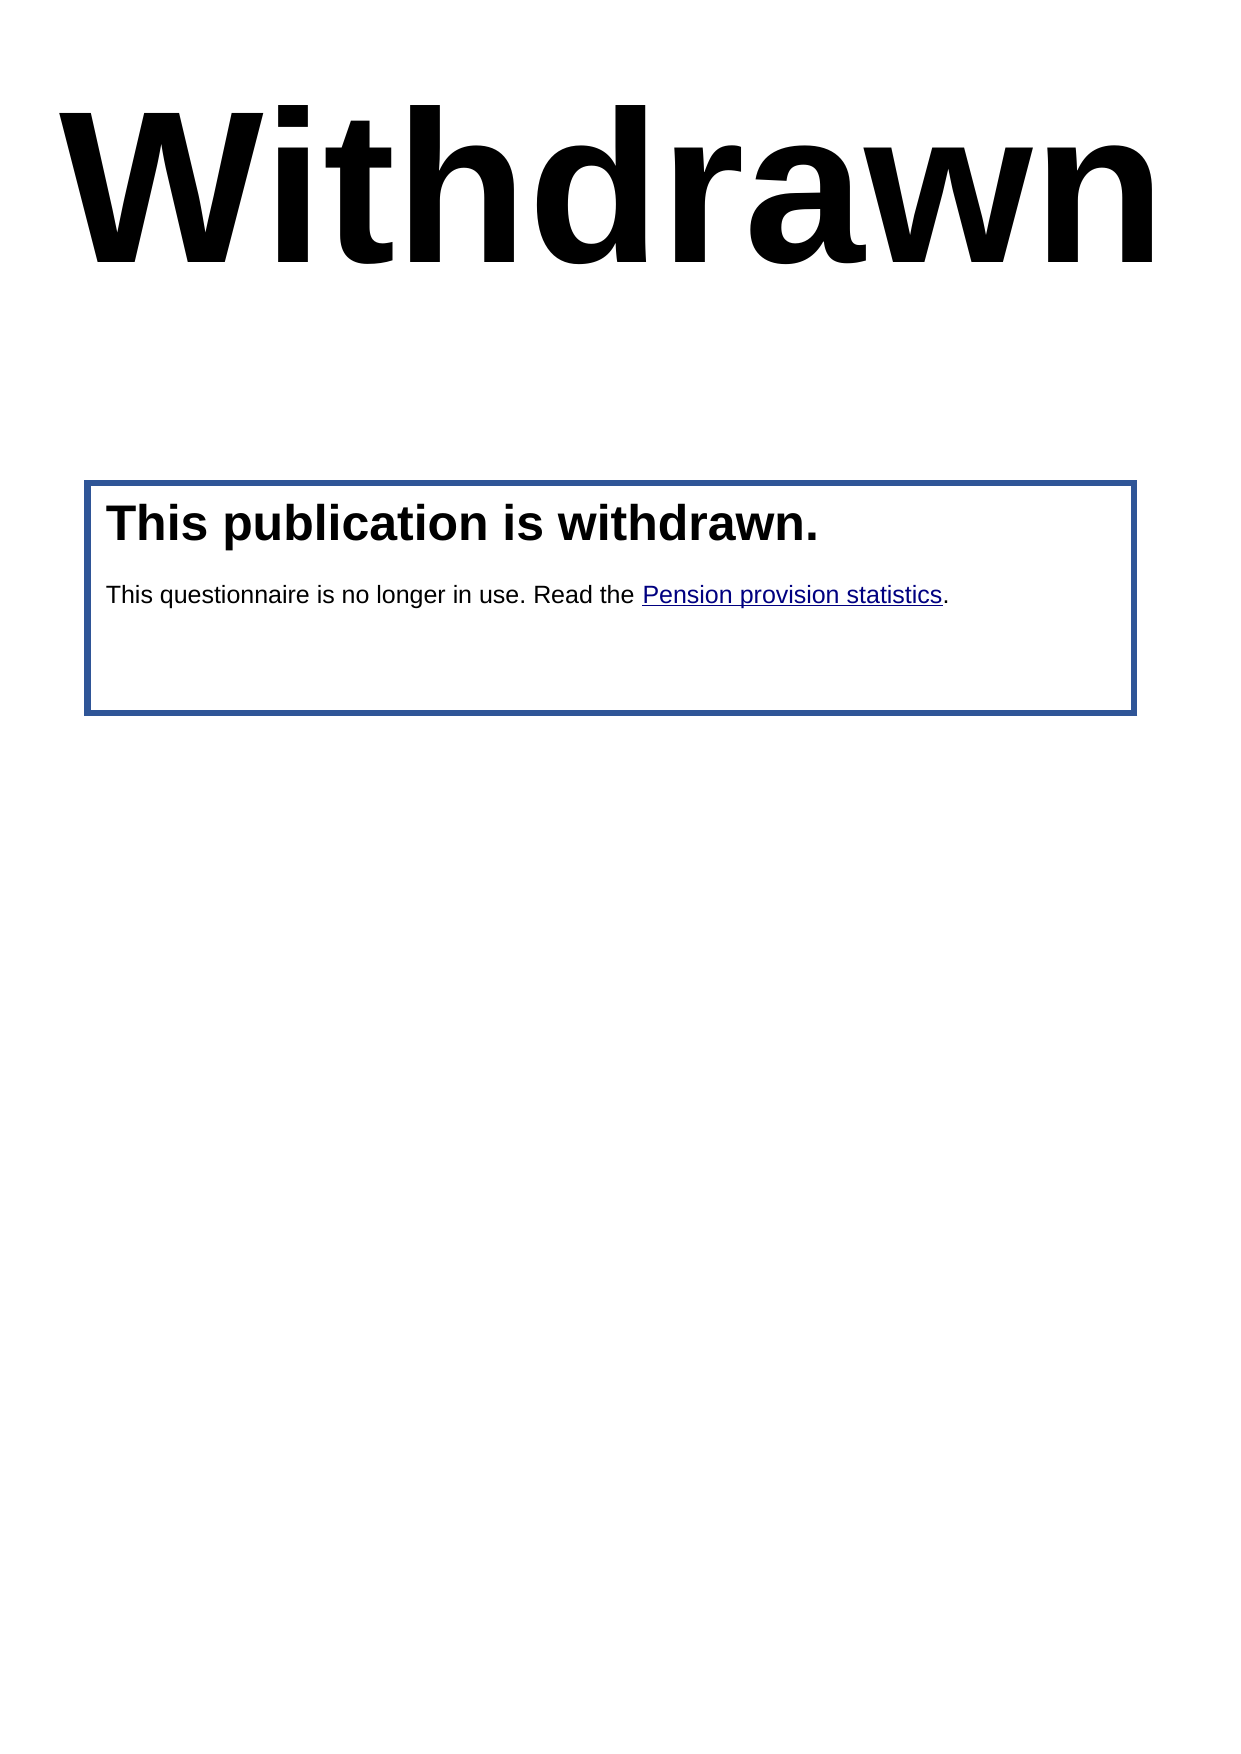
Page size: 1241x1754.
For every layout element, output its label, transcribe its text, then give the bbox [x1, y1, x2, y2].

text Withdrawn [59, 59, 1181, 308]
text This publication is withdrawn. [106, 494, 1116, 551]
text This questionnaire is no longer in use. Read the Pension provision statistics. [106, 580, 1116, 609]
